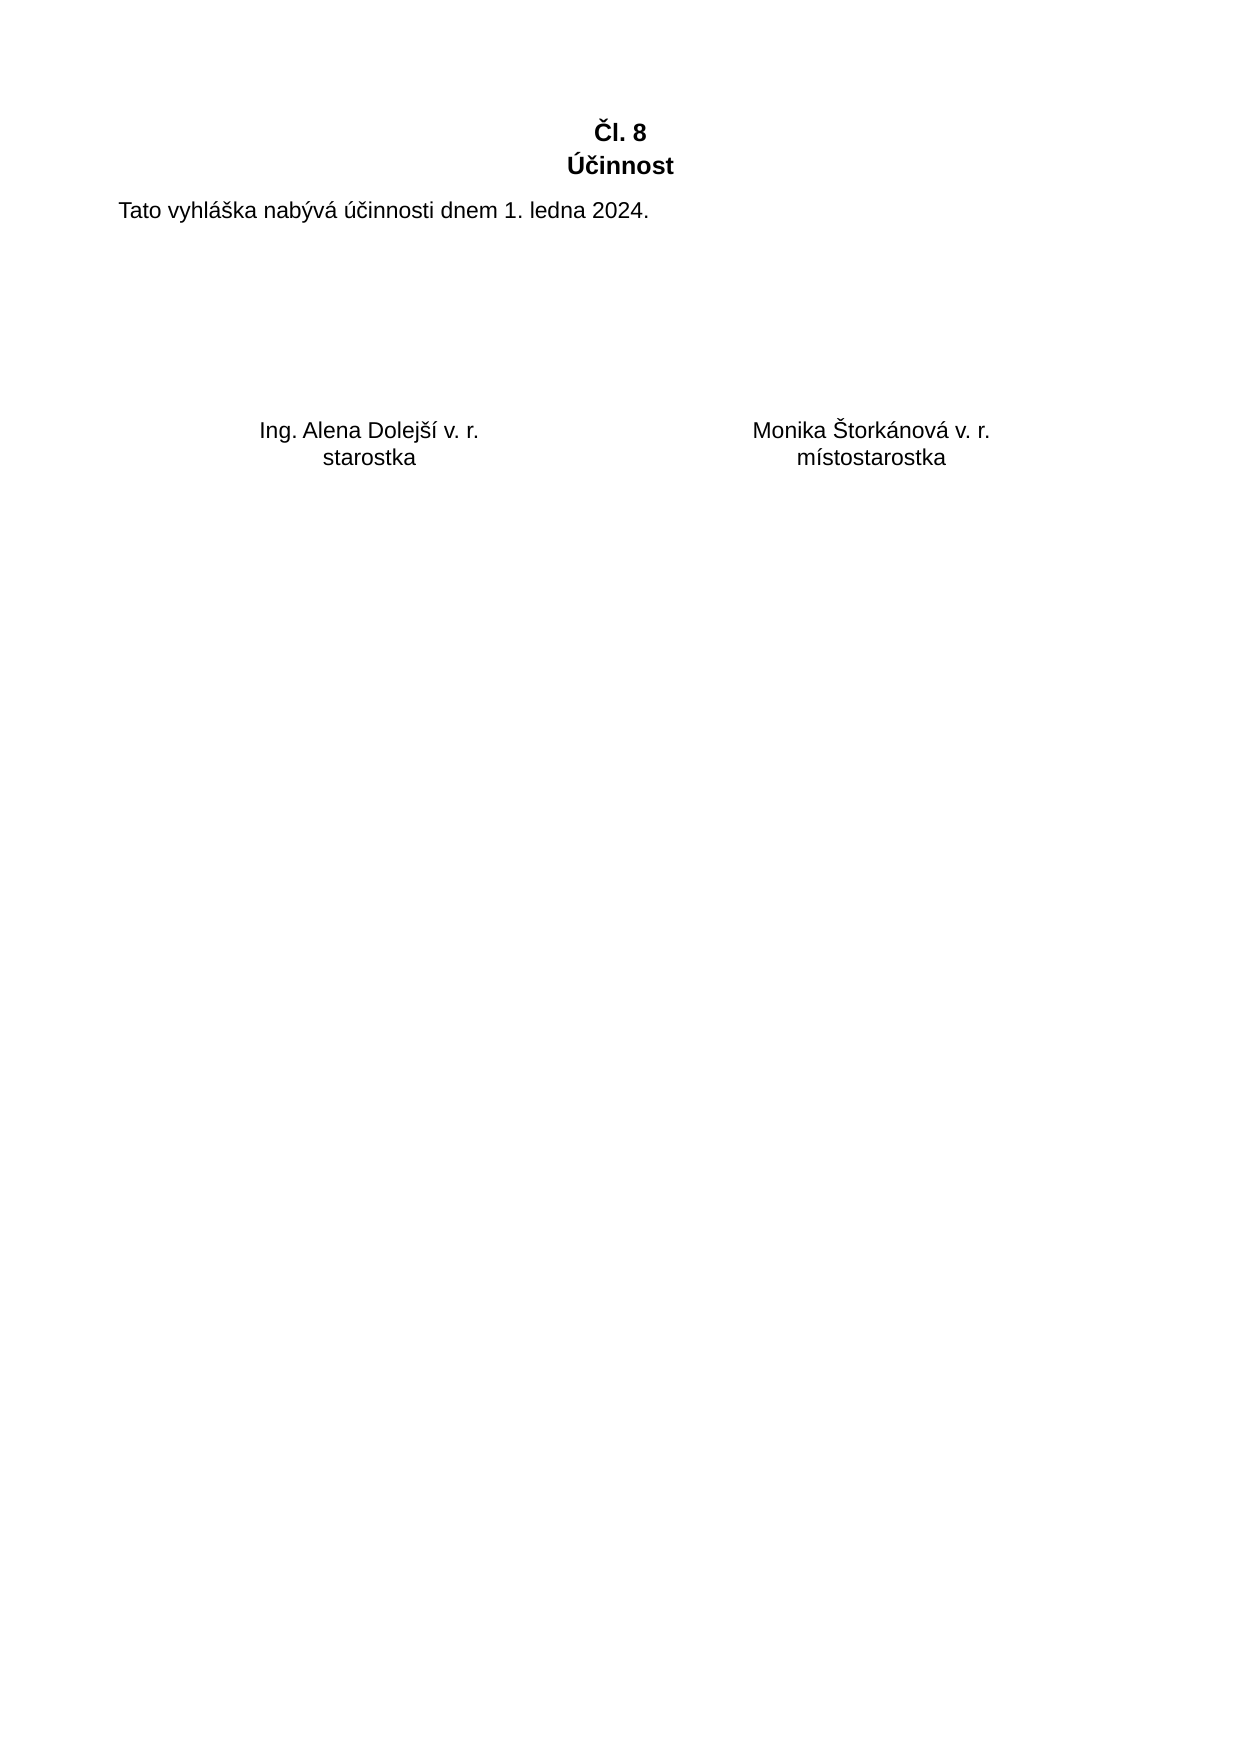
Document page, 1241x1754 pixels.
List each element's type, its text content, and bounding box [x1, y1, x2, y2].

table_cell [620, 476, 1122, 594]
subtitle Čl. 8 Účinnost [118, 118, 1122, 180]
text Tato vyhláška nabývá účinnosti dnem 1. ledna 2024. [118, 197, 1122, 223]
table_cell [118, 476, 620, 594]
table_header Monika Štorkánová v. r. místostarostka [620, 358, 1122, 476]
table_header Ing. Alena Dolejší v. r. starostka [118, 358, 620, 476]
